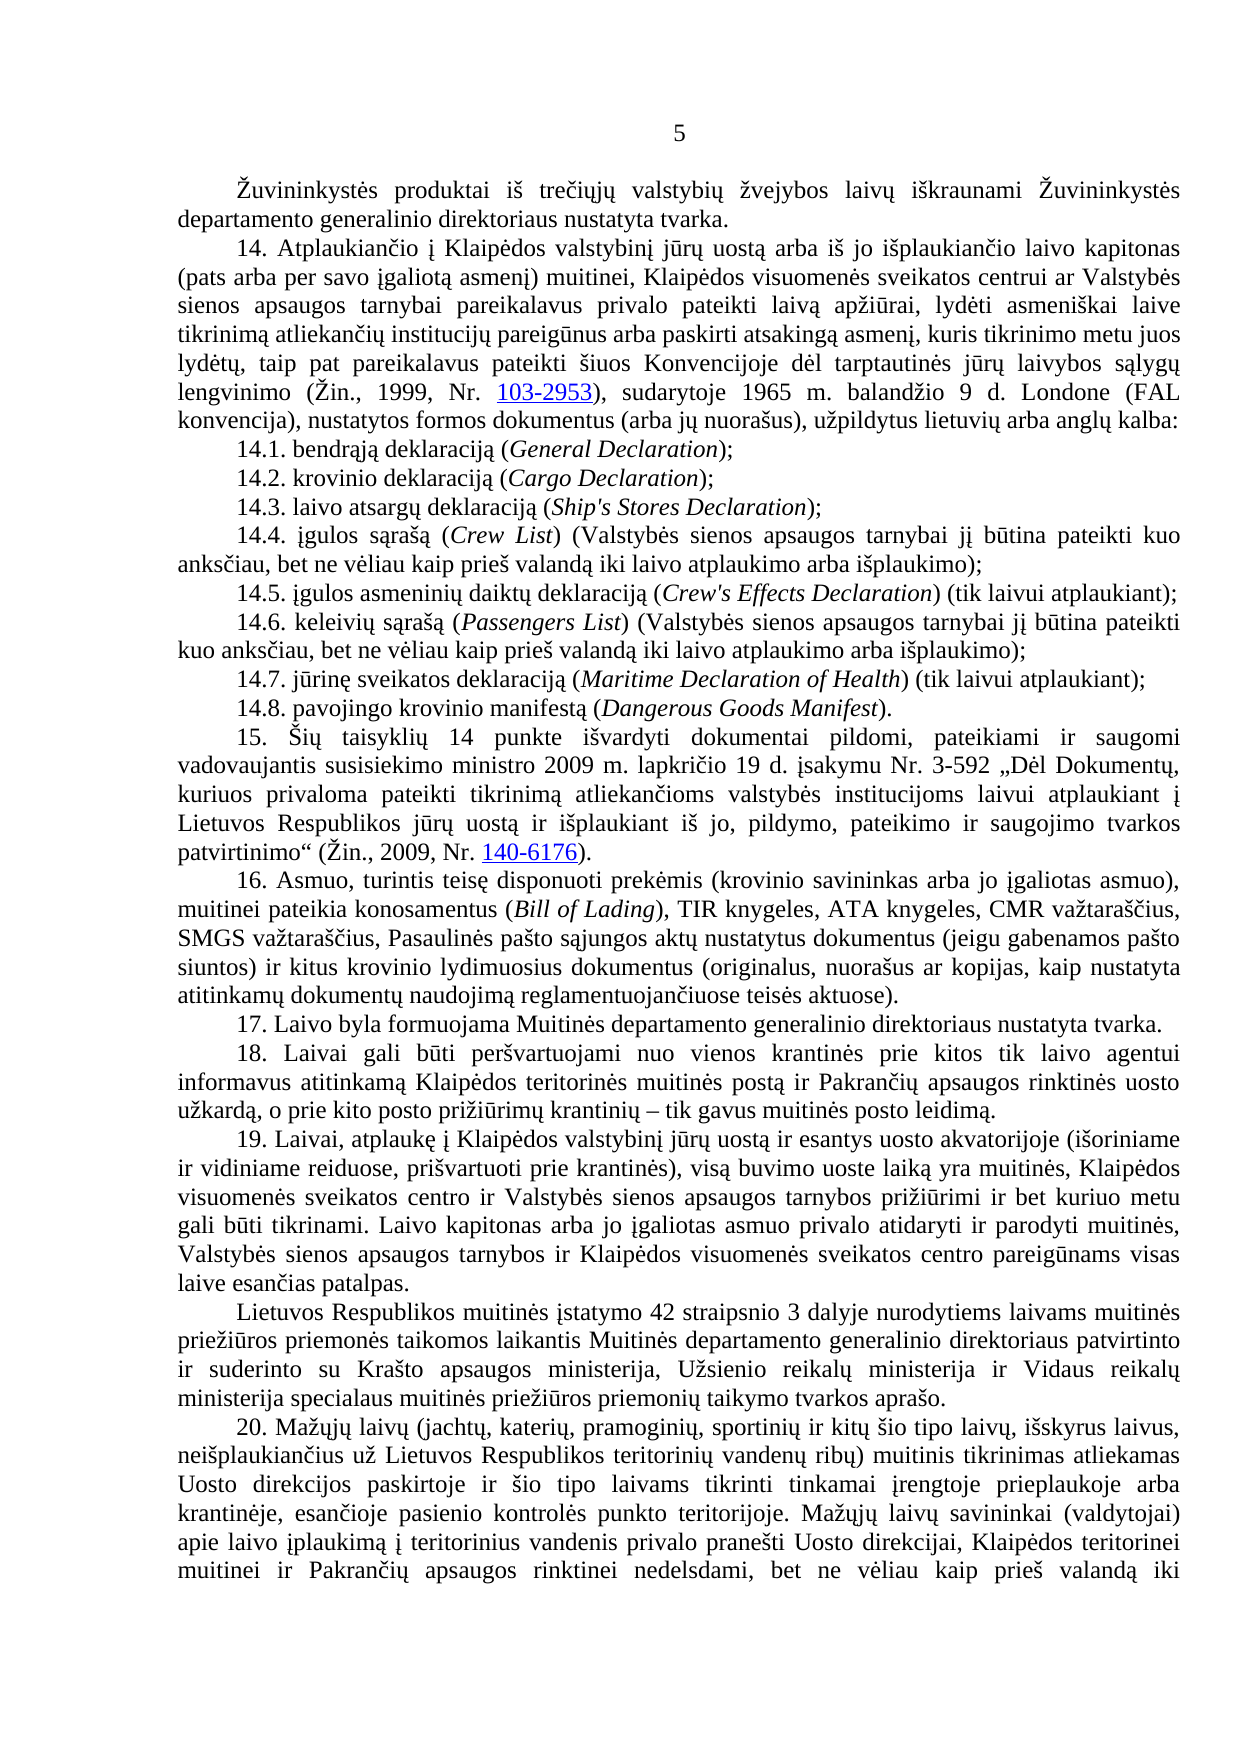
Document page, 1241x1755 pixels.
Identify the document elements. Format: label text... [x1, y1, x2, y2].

text 19. Laivai, atplaukę į Klaipėdos valstybinį jūrų uostą ir esantys uosto akvatorijoje (išoriniame ir vidiniame reiduose, prišvartuoti prie krantinės), visą buvimo uoste laiką yra muitinės, Klaipėdos visuomenės sveikatos centro ir Valstybės sienos apsaugos tarnybos prižiūrimi ir bet kuriuo metu gali būti tikrinami. Laivo kapitonas arba jo įgaliotas asmuo privalo atidaryti ir parodyti muitinės, Valstybės sienos apsaugos tarnybos ir Klaipėdos visuomenės sveikatos centro pareigūnams visas laive esančias patalpas. [177, 1124, 1181, 1297]
text 17. Laivo byla formuojama Muitinės departamento generalinio direktoriaus nustatyta tvarka. [177, 1009, 1181, 1038]
text 16. Asmuo, turintis teisę disponuoti prekėmis (krovinio savininkas arba jo įgaliotas asmuo), muitinei pateikia konosamentus (Bill of Lading), TIR knygeles, ATA knygeles, CMR važtaraščius, SMGS važtaraščius, Pasaulinės pašto sąjungos aktų nustatytus dokumentus (jeigu gabenamos pašto siuntos) ir kitus krovinio lydimuosius dokumentus (originalus, nuorašus ar kopijas, kaip nustatyta atitinkamų dokumentų naudojimą reglamentuojančiuose teisės aktuose). [177, 866, 1181, 1009]
text 14.6. keleivių sąrašą (Passengers List) (Valstybės sienos apsaugos tarnybai jį būtina pateikti kuo anksčiau, bet ne vėliau kaip prieš valandą iki laivo atplaukimo arba išplaukimo); [177, 607, 1181, 664]
text 18. Laivai gali būti peršvartuojami nuo vienos krantinės prie kitos tik laivo agentui informavus atitinkamą Klaipėdos teritorinės muitinės postą ir Pakrančių apsaugos rinktinės uosto užkardą, o prie kito posto prižiūrimų krantinių – tik gavus muitinės posto leidimą. [177, 1038, 1181, 1124]
text 14.2. krovinio deklaraciją (Cargo Declaration); [177, 463, 1181, 492]
text 14.8. pavojingo krovinio manifestą (Dangerous Goods Manifest). [177, 693, 1181, 722]
text Žuvininkystės produktai iš trečiųjų valstybių žvejybos laivų iškraunami Žuvininkystės departamento generalinio direktoriaus nustatyta tvarka. [177, 176, 1181, 233]
text 14.7. jūrinę sveikatos deklaraciją (Maritime Declaration of Health) (tik laivui atplaukiant); [177, 664, 1181, 693]
text 14.1. bendrąją deklaraciją (General Declaration); [177, 434, 1181, 463]
text 20. Mažųjų laivų (jachtų, katerių, pramoginių, sportinių ir kitų šio tipo laivų, išskyrus laivus, neišplaukiančius už Lietuvos Respublikos teritorinių vandenų ribų) muitinis tikrinimas atliekamas Uosto direkcijos paskirtoje ir šio tipo laivams tikrinti tinkamai įrengtoje prieplaukoje arba krantinėje, esančioje pasienio kontrolės punkto teritorijoje. Mažųjų laivų savininkai (valdytojai) apie laivo įplaukimą į teritorinius vandenis privalo pranešti Uosto direkcijai, Klaipėdos teritorinei muitinei ir Pakrančių apsaugos rinktinei nedelsdami, bet ne vėliau kaip prieš valandą iki [177, 1412, 1181, 1584]
text 14.5. įgulos asmeninių daiktų deklaraciją (Crew's Effects Declaration) (tik laivui atplaukiant); [177, 578, 1181, 607]
text 14. Atplaukiančio į Klaipėdos valstybinį jūrų uostą arba iš jo išplaukiančio laivo kapitonas (pats arba per savo įgaliotą asmenį) muitinei, Klaipėdos visuomenės sveikatos centrui ar Valstybės sienos apsaugos tarnybai pareikalavus privalo pateikti laivą apžiūrai, lydėti asmeniškai laive tikrinimą atliekančių institucijų pareigūnus arba paskirti atsakingą asmenį, kuris tikrinimo metu juos lydėtų, taip pat pareikalavus pateikti šiuos Konvencijoje dėl tarptautinės jūrų laivybos sąlygų lengvinimo (Žin., 1999, Nr. 103-2953), sudarytoje 1965 m. balandžio 9 d. Londone (FAL konvencija), nustatytos formos dokumentus (arba jų nuorašus), užpildytus lietuvių arba anglų kalba: [177, 233, 1181, 434]
text 14.4. įgulos sąrašą (Crew List) (Valstybės sienos apsaugos tarnybai jį būtina pateikti kuo anksčiau, bet ne vėliau kaip prieš valandą iki laivo atplaukimo arba išplaukimo); [177, 521, 1181, 578]
text 14.3. laivo atsargų deklaraciją (Ship's Stores Declaration); [177, 492, 1181, 521]
text 15. Šių taisyklių 14 punkte išvardyti dokumentai pildomi, pateikiami ir saugomi vadovaujantis susisiekimo ministro 2009 m. lapkričio 19 d. įsakymu Nr. 3-592 „Dėl Dokumentų, kuriuos privaloma pateikti tikrinimą atliekančioms valstybės institucijoms laivui atplaukiant į Lietuvos Respublikos jūrų uostą ir išplaukiant iš jo, pildymo, pateikimo ir saugojimo tvarkos patvirtinimo“ (Žin., 2009, Nr. 140-6176). [177, 722, 1181, 866]
text Lietuvos Respublikos muitinės įstatymo 42 straipsnio 3 dalyje nurodytiems laivams muitinės priežiūros priemonės taikomos laikantis Muitinės departamento generalinio direktoriaus patvirtinto ir suderinto su Krašto apsaugos ministerija, Užsienio reikalų ministerija ir Vidaus reikalų ministerija specialaus muitinės priežiūros priemonių taikymo tvarkos aprašo. [177, 1297, 1181, 1412]
